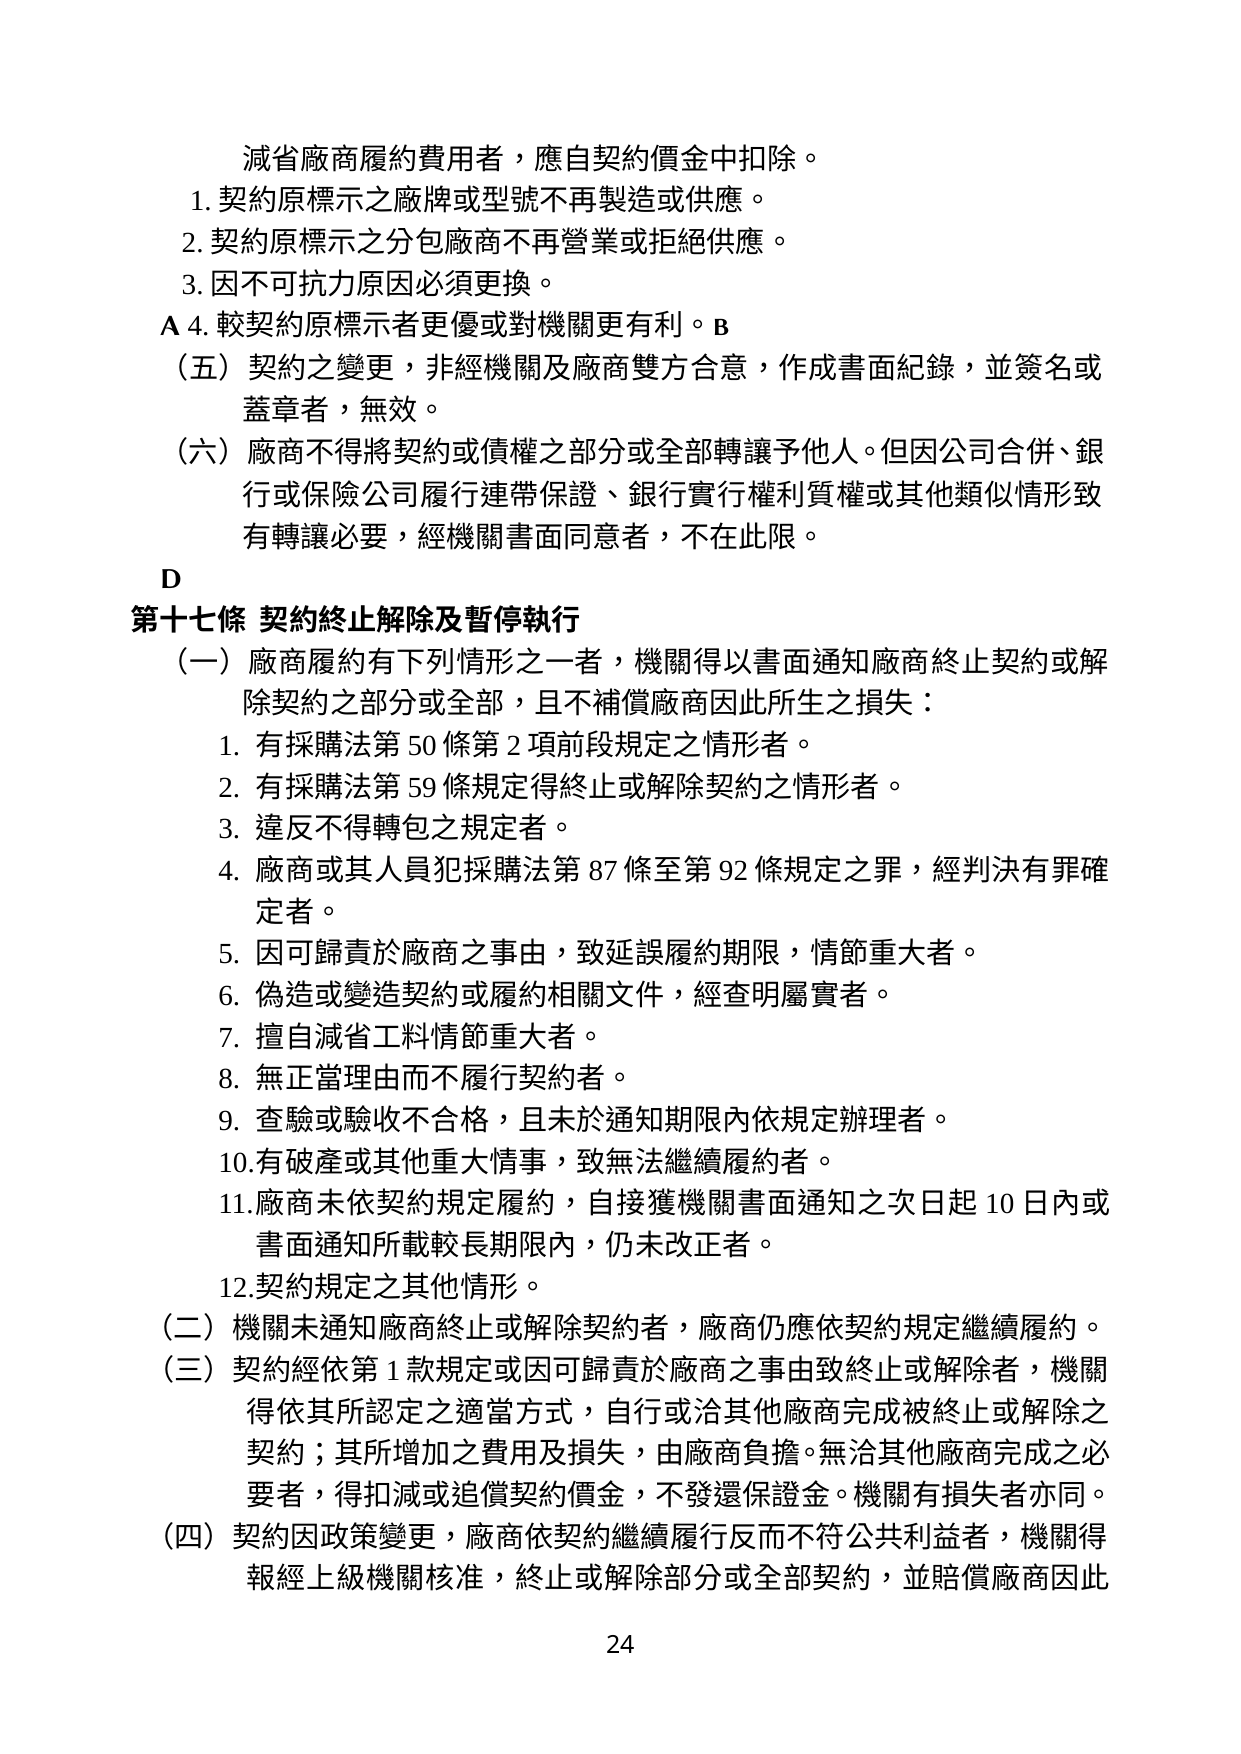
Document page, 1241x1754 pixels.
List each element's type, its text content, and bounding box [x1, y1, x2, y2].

text （五）契約之變更，非經機關及廠商雙方合意，作成書面紀錄，並簽名或蓋章者，無效。 [159, 344, 1104, 429]
list 擅自減省工料情節重大者。 [218, 1014, 1110, 1056]
text （二）機關未通知廠商終止或解除契約者，廠商仍應依契約規定繼續履約。 [130, 1306, 1110, 1347]
list 契約規定之其他情形。 [218, 1264, 1110, 1306]
list 有採購法第50條第2項前段規定之情形者。 [218, 722, 1110, 764]
list 偽造或變造契約或履約相關文件，經查明屬實者。 [218, 972, 1110, 1014]
list 違反不得轉包之規定者。 [218, 806, 1110, 847]
list 有採購法第59條規定得終止或解除契約之情形者。 [218, 764, 1110, 806]
text 3. 因不可抗力原因必須更換。 [159, 261, 1110, 302]
list 有破產或其他重大情事，致無法繼續履約者。 [218, 1139, 1110, 1181]
text  4. 較契約原標示者更優或對機關更有利。 [159, 302, 1110, 344]
text 2. 契約原標示之分包廠商不再營業或拒絕供應。 [159, 219, 1110, 261]
text （六）廠商不得將契約或債權之部分或全部轉讓予他人。但因公司合併、銀行或保險公司履行連帶保證、銀行實行權利質權或其他類似情形致有轉讓必要，經機關書面同意者，不在此限。 [159, 429, 1104, 556]
list 因可歸責於廠商之事由，致延誤履約期限，情節重大者。 [218, 931, 1110, 972]
text  [159, 556, 1110, 597]
text （四）契約因政策變更，廠商依契約繼續履行反而不符公共利益者，機關得報經上級機關核准，終止或解除部分或全部契約，並賠償廠商因此 [130, 1514, 1110, 1597]
text 第十七條 契約終止解除及暫停執行 [130, 597, 1110, 639]
text （三）契約經依第1款規定或因可歸責於廠商之事由致終止或解除者，機關得依其所認定之適當方式，自行或洽其他廠商完成被終止或解除之契約；其所增加之費用及損失，由廠商負擔。無洽其他廠商完成之必要者，得扣減或追償契約價金，不發還保證金。機關有損失者亦同。 [130, 1347, 1110, 1514]
text （一）廠商履約有下列情形之一者，機關得以書面通知廠商終止契約或解除契約之部分或全部，且不補償廠商因此所生之損失： [159, 639, 1110, 722]
text 減省廠商履約費用者，應自契約價金中扣除。 [159, 136, 1110, 177]
text  1. 契約原標示之廠牌或型號不再製造或供應。 [159, 177, 1110, 219]
list 廠商或其人員犯採購法第87條至第92條規定之罪，經判決有罪確定者。 [218, 847, 1110, 931]
list 廠商未依契約規定履約，自接獲機關書面通知之次日起10日內或書面通知所載較長期限內，仍未改正者。 [218, 1181, 1110, 1264]
list 查驗或驗收不合格，且未於通知期限內依規定辦理者。 [218, 1097, 1110, 1139]
list 無正當理由而不履行契約者。 [218, 1056, 1110, 1097]
